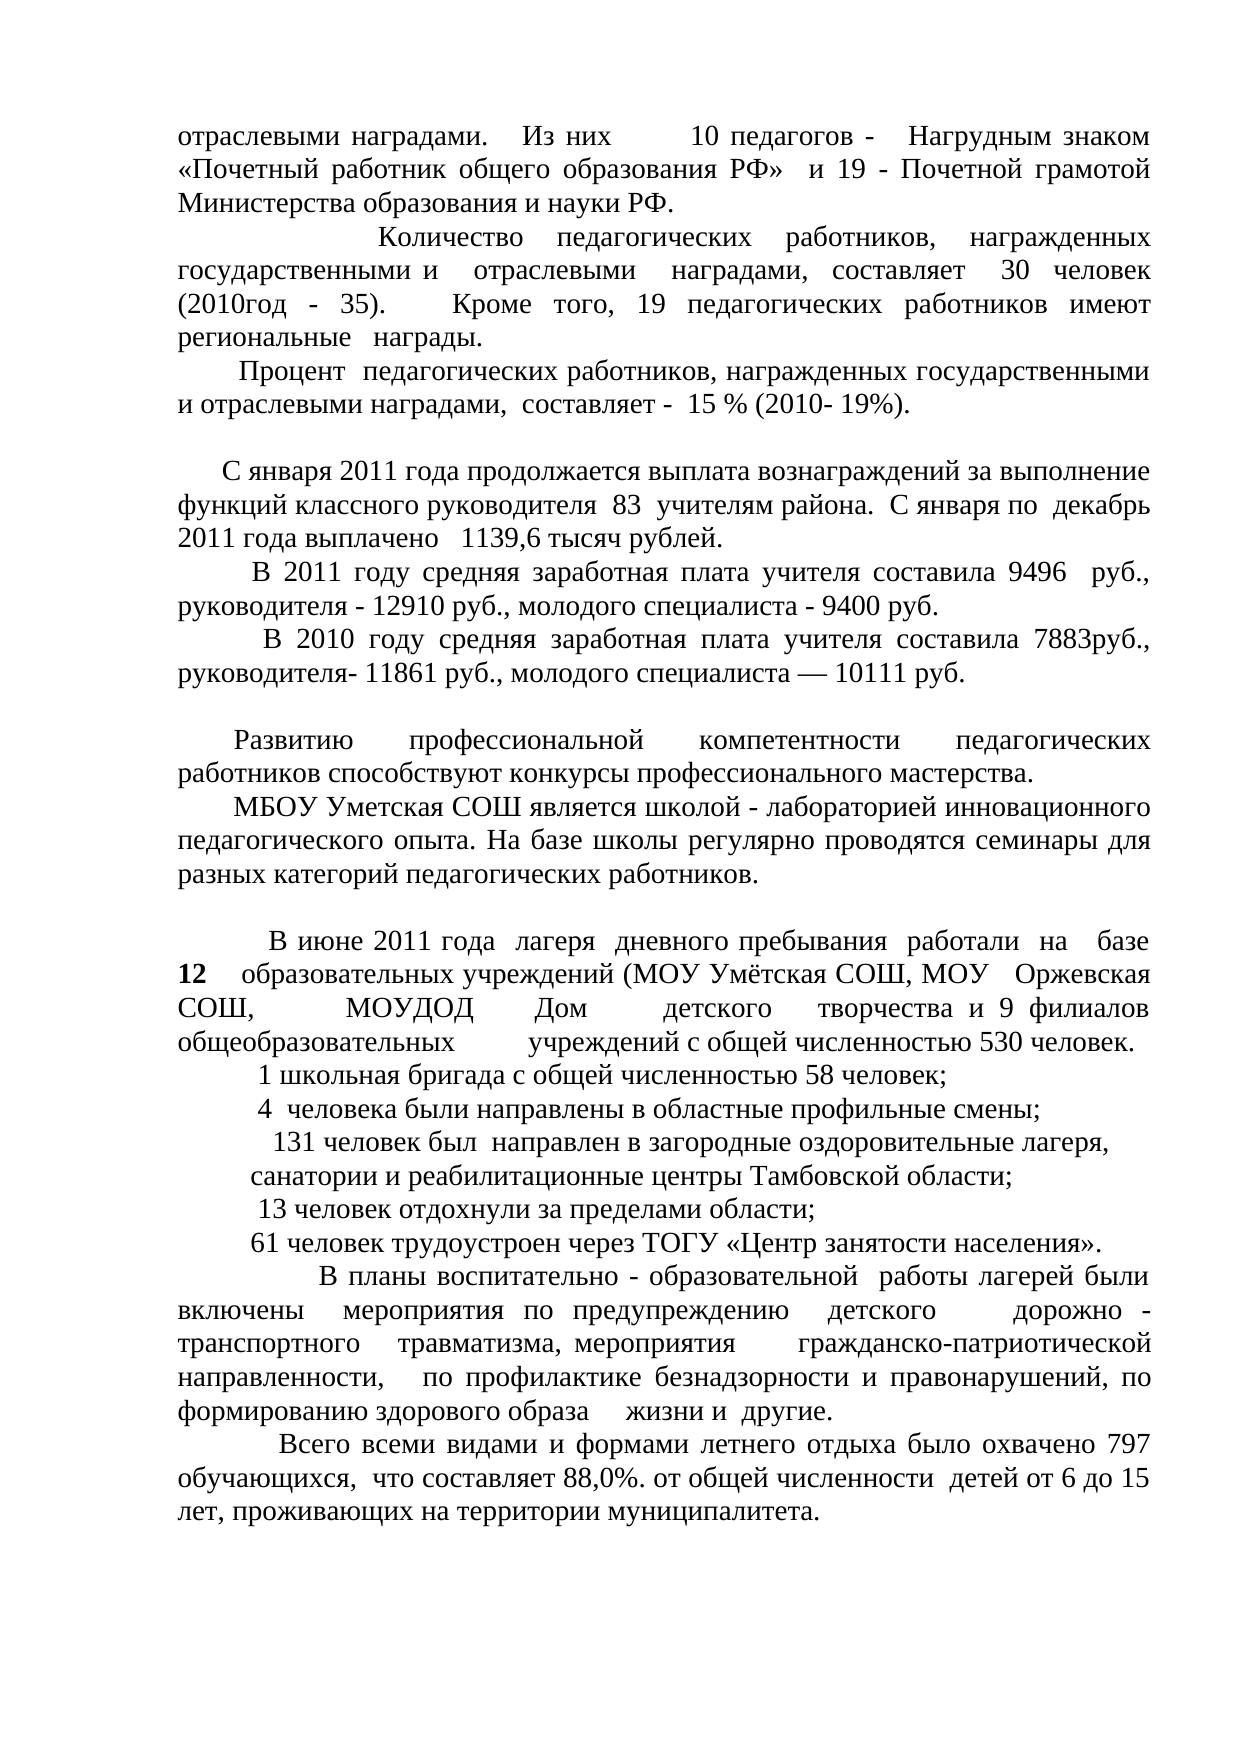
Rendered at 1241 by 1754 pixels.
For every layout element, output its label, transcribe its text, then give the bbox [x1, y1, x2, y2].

text 1 школьная бригада с общей численностью 58 человек; [177, 1057, 1240, 1091]
text 13 человек отдохнули за пределами области; [177, 1191, 1240, 1225]
text Всего всеми видами и формами летнего отдыха было охвачено 797 обучающихся, что составляет 88,0%. от общей численности детей от 6 до 15 лет, проживающих на территории муниципалитета. [177, 1426, 1152, 1527]
text С января 2011 года продолжается выплата вознаграждений за выполнение функций классного руководителя 83 учителям района. С января по декабрь 2011 года выплачено 1139,6 тысяч рублей. [177, 453, 1152, 554]
text санатории и реабилитационные центры Тамбовской области; [177, 1158, 1240, 1191]
text В 2011 году средняя заработная плата учителя составила 9496 руб., руководителя - 12910 руб., молодого специалиста - 9400 руб. [177, 554, 1152, 621]
text 4 человека были направлены в областные профильные смены; [177, 1091, 1156, 1124]
text В планы воспитательно - образовательной работы лагерей были включены мероприятия по предупреждению детского дорожно - транспортного травматизма, мероприятия гражданско-патриотической направленности, по профилактике безнадзорности и правонарушений, по формированию здорового образа жизни и другие. [121, 1258, 1152, 1426]
text 61 человек трудоустроен через ТОГУ «Центр занятости населения». [177, 1225, 1240, 1258]
text МБОУ Уметская СОШ является школой - лабораторией инновационного педагогического опыта. На базе школы регулярно проводятся семинары для разных категорий педагогических работников. [177, 789, 1152, 889]
text В июне 2011 года лагеря дневного пребывания работали на базе 12 образовательных учреждений (МОУ Умётская СОШ, МОУ Оржевская СОШ, МОУДОД Дом детского творчества и 9 филиалов общеобразовательных учреждений с общей численностью 530 человек. [177, 923, 1152, 1057]
text отраслевыми наградами. Из них 10 педагогов - Нагрудным знаком «Почетный работник общего образования РФ» и 19 - Почетной грамотой Министерства образования и науки РФ. [177, 118, 1152, 219]
text Процент педагогических работников, награжденных государственными и отраслевыми наградами, составляет - 15 % (2010- 19%). [177, 353, 1152, 420]
text В 2010 году средняя заработная плата учителя составила 7883руб., руководителя- 11861 руб., молодого специалиста — 10111 руб. [177, 621, 1152, 688]
text Развитию профессиональной компетентности педагогических работников способствуют конкурсы профессионального мастерства. [177, 722, 1152, 789]
text 131 человек был направлен в загородные оздоровительные лагеря, [177, 1124, 1156, 1158]
text Количество педагогических работников, награжденных государственными и отраслевыми наградами, составляет 30 человек (2010год - 35). Кроме того, 19 педагогических работников имеют региональные награды. [177, 219, 1152, 353]
